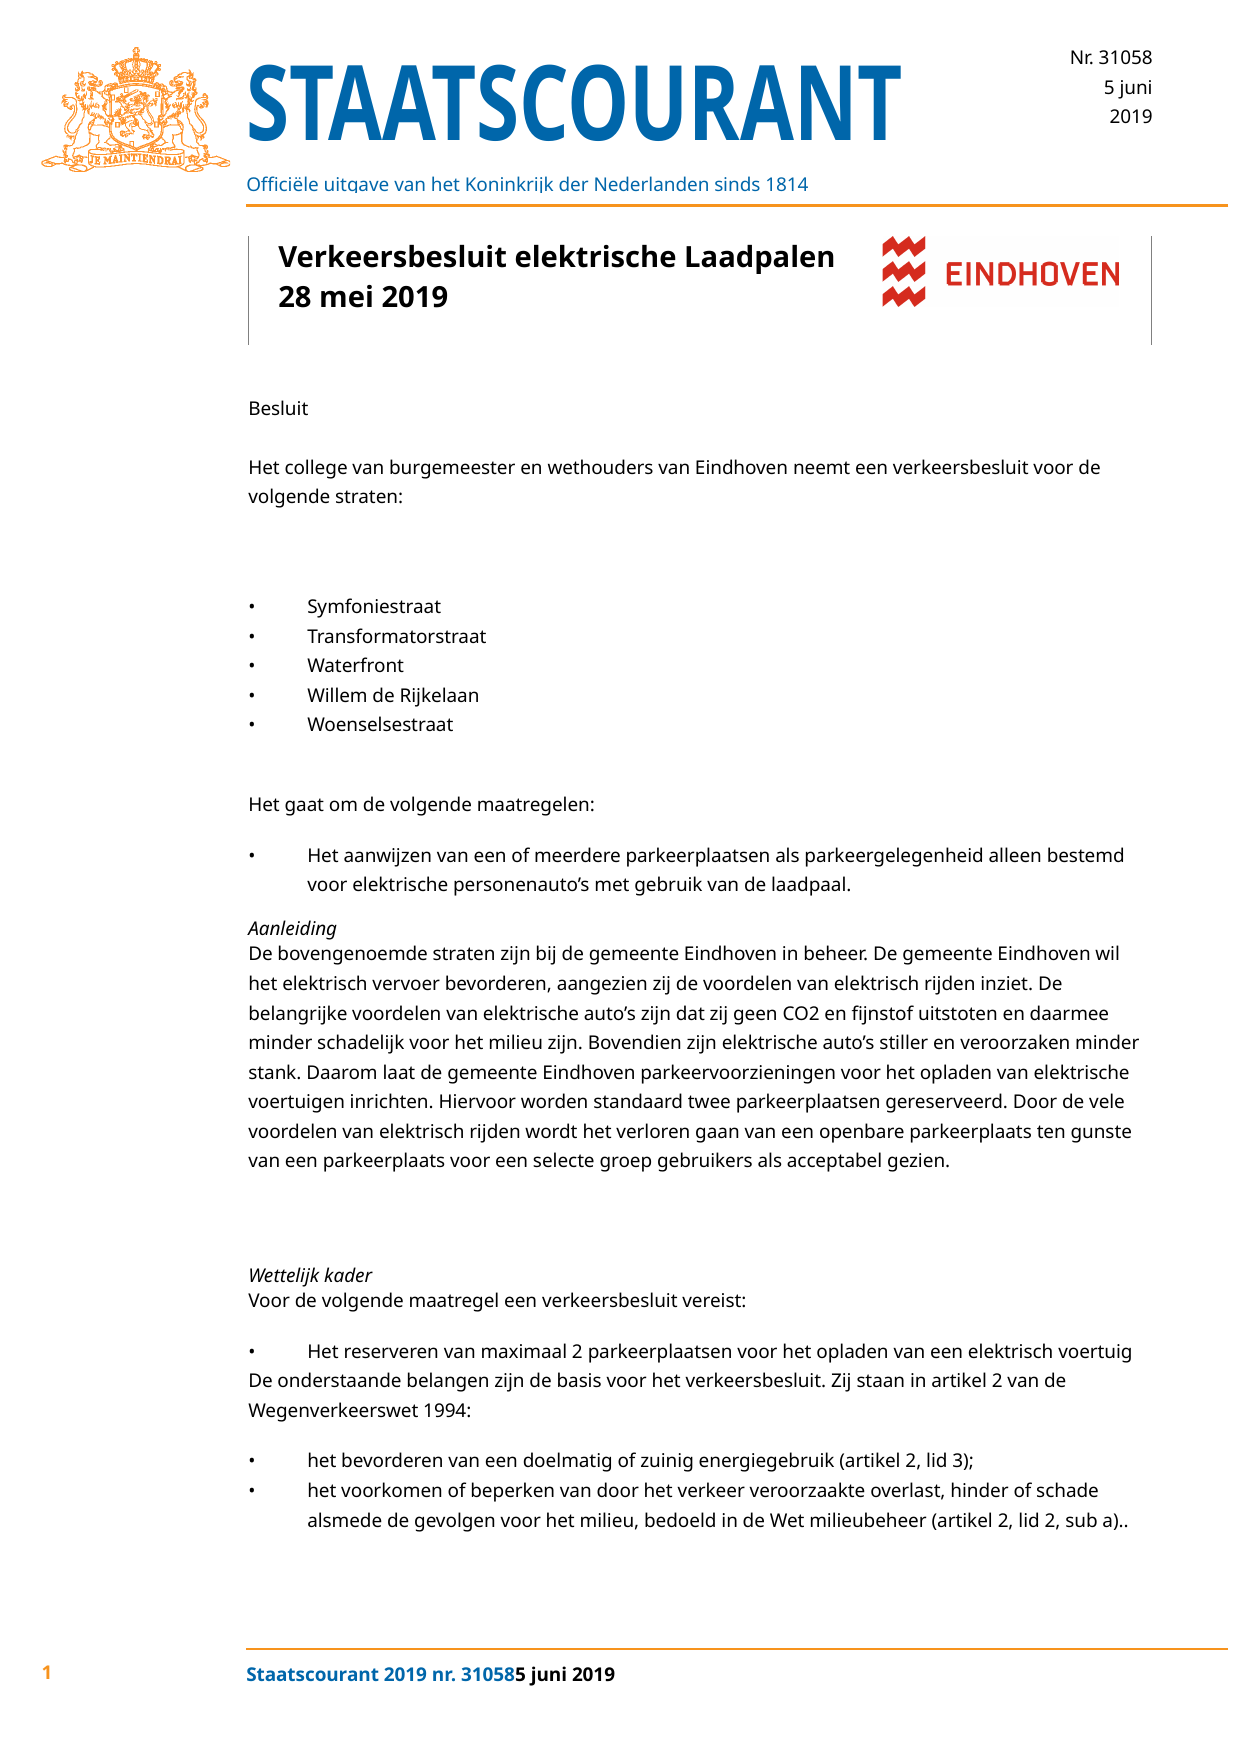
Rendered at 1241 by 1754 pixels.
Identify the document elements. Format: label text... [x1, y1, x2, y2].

text Voor de volgende maatregel een verkeersbesluit vereist: [248, 1288, 1152, 1313]
list het bevorderen van een doelmatig of zuinig energiegebruik (artikel 2, lid 3); [248, 1448, 1152, 1473]
list Willem de Rijkelaan [248, 682, 1152, 708]
list Woenselsestraat [248, 712, 1152, 737]
text Wettelijk kader [248, 1262, 1152, 1288]
text De onderstaande belangen zijn de basis voor het verkeersbesluit. Zij staan in artikel 2 van de Wegenverkeerswet 1994: [248, 1368, 1152, 1423]
list Transformatorstraat [248, 623, 1152, 649]
text Het gaat om de volgende maatregelen: [248, 792, 1152, 817]
picture [882, 236, 1119, 307]
text Aanleiding [248, 915, 1152, 941]
list Het reserveren van maximaal 2 parkeerplaatsen voor het opladen van een elektrisch voertuig [248, 1338, 1152, 1364]
table_header [850, 236, 1151, 345]
list Het aanwijzen van een of meerdere parkeerplaatsen als parkeergelegenheid alleen bestemd voor elektrische personenauto’s met gebruik van de laadpaal. [248, 842, 1152, 897]
text Het college van burgemeester en wethouders van Eindhoven neemt een verkeersbesluit voor de volgende straten: [248, 454, 1152, 509]
table_header Verkeersbesluit elektrische Laadpalen 28 mei 2019 [249, 236, 850, 345]
text De bovengenoemde straten zijn bij de gemeente Eindhoven in beheer. De gemeente Eindhoven wil het elektrisch vervoer bevorderen, aangezien zij de voordelen van elektrisch rijden inziet. De belangrijke voordelen van elektrische auto’s zijn dat zij geen CO2 en fijnstof uitstoten en daarmee minder schadelijk voor het milieu zijn. Bovendien zijn elektrische auto’s stiller en veroorzaken minder stank. Daarom laat de gemeente Eindhoven parkeervoorzieningen voor het opladen van elektrische voertuigen inrichten. Hiervoor worden standaard twee parkeerplaatsen gereserveerd. Door de vele voordelen van elektrisch rijden wordt het verloren gaan van een openbare parkeerplaats ten gunste van een parkeerplaats voor een selecte groep gebruikers als acceptabel gezien. [248, 941, 1152, 1173]
list Waterfront [248, 652, 1152, 678]
text Besluit [248, 395, 1152, 421]
list het voorkomen of beperken van door het verkeer veroorzaakte overlast, hinder of schade alsmede de gevolgen voor het milieu, bedoeld in de Wet milieubeheer (artikel 2, lid 2, sub a).. [248, 1477, 1152, 1533]
list Symfoniestraat [248, 593, 1152, 619]
picture [41, 47, 231, 172]
